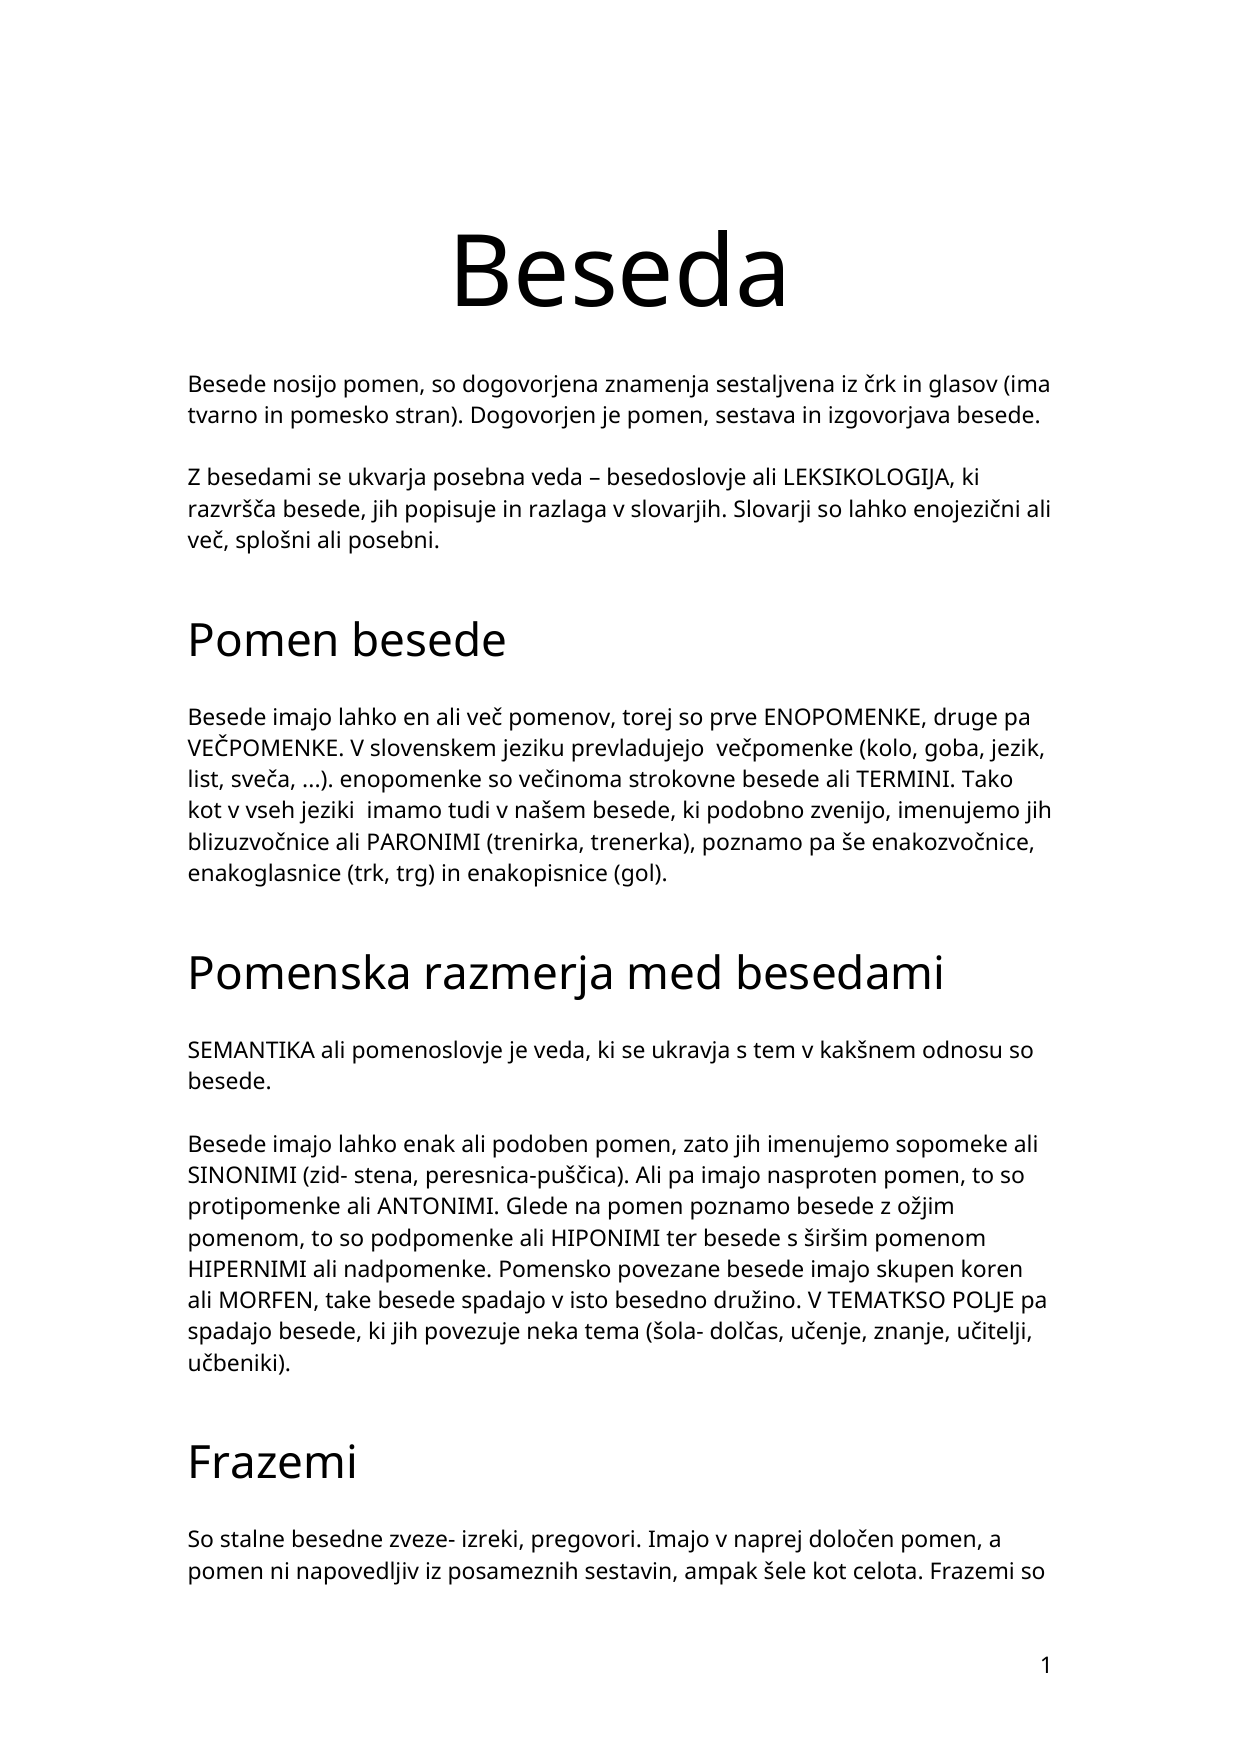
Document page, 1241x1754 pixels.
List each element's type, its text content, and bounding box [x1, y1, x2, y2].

subtitle Beseda [187, 200, 1053, 336]
text Besede nosijo pomen, so dogovorjena znamenja sestaljvena iz črk in glasov (ima tvarno in pomesko stran). Dogovorjen je pomen, sestava in izgovorjava besede. [187, 367, 1053, 430]
subtitle Pomen besede [187, 607, 1053, 669]
subtitle Frazemi [187, 1430, 1053, 1492]
text Besede imajo lahko en ali več pomenov, torej so prve ENOPOMENKE, druge pa VEČPOMENKE. V slovenskem jeziku prevladujejo večpomenke (kolo, goba, jezik, list, sveča, ...). enopomenke so večinoma strokovne besede ali TERMINI. Tako kot v vseh jeziki imamo tudi v našem besede, ki podobno zvenijo, imenujemo jih blizuzvočnice ali PARONIMI (trenirka, trenerka), poznamo pa še enakozvočnice, enakoglasnice (trk, trg) in enakopisnice (gol). [187, 701, 1053, 888]
text SEMANTIKA ali pomenoslovje je veda, ki se ukravja s tem v kakšnem odnosu so besede. [187, 1034, 1053, 1096]
text Z besedami se ukvarja posebna veda – besedoslovje ali LEKSIKOLOGIJA, ki razvršča besede, jih popisuje in razlaga v slovarjih. Slovarji so lahko enojezični ali več, splošni ali posebni. [187, 461, 1053, 555]
text So stalne besedne zveze- izreki, pregovori. Imajo v naprej določen pomen, a pomen ni napovedljiv iz posameznih sestavin, ampak šele kot celota. Frazemi so [187, 1523, 1053, 1586]
subtitle Pomenska razmerja med besedami [187, 940, 1053, 1003]
text Besede imajo lahko enak ali podoben pomen, zato jih imenujemo sopomeke ali SINONIMI (zid- stena, peresnica-puščica). Ali pa imajo nasproten pomen, to so protipomenke ali ANTONIMI. Glede na pomen poznamo besede z ožjim pomenom, to so podpomenke ali HIPONIMI ter besede s širšim pomenom HIPERNIMI ali nadpomenke. Pomensko povezane besede imajo skupen koren ali MORFEN, take besede spadajo v isto besedno družino. V TEMATKSO POLJE pa spadajo besede, ki jih povezuje neka tema (šola- dolčas, učenje, znanje, učitelji, učbeniki). [187, 1128, 1053, 1378]
